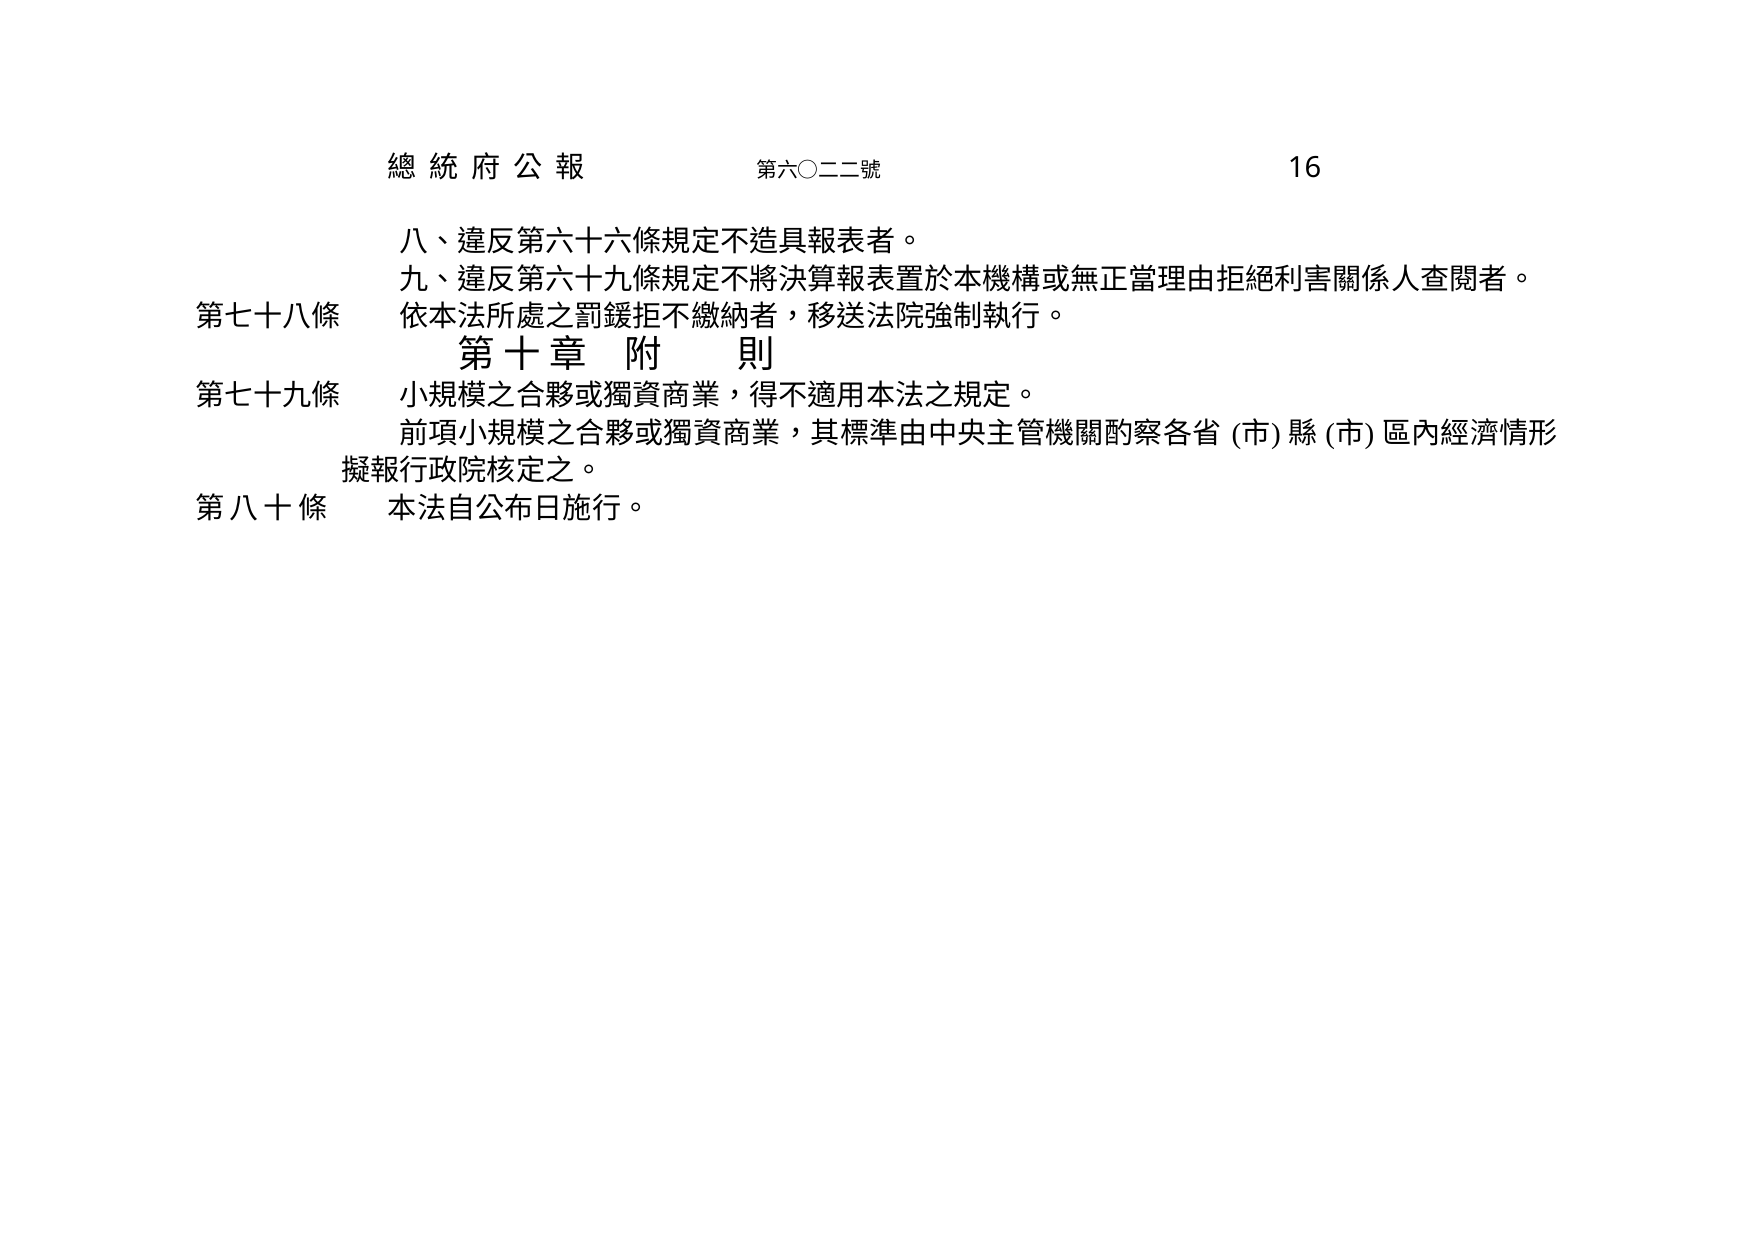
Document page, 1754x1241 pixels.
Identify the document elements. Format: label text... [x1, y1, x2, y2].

text 九、違反第六十九條規定不將決算報表置於本機構或無正當理由拒絕利害關係人查閱者。 [399, 259, 1559, 297]
text 第八十條 本法自公布日施行。 [195, 488, 1559, 526]
text 第 十 章 附 則 [428, 334, 1559, 376]
text 前項小規模之合夥或獨資商業，其標準由中央主管機關酌察各省 (市) 縣 (市) 區內經濟情形擬報行政院核定之。 [341, 413, 1559, 488]
text 第七十九條 小規模之合夥或獨資商業，得不適用本法之規定。 [195, 376, 1559, 413]
text 八、違反第六十六條規定不造具報表者。 [399, 222, 1559, 259]
text 第七十八條 依本法所處之罰鍰拒不繳納者，移送法院強制執行。 [195, 297, 1559, 334]
